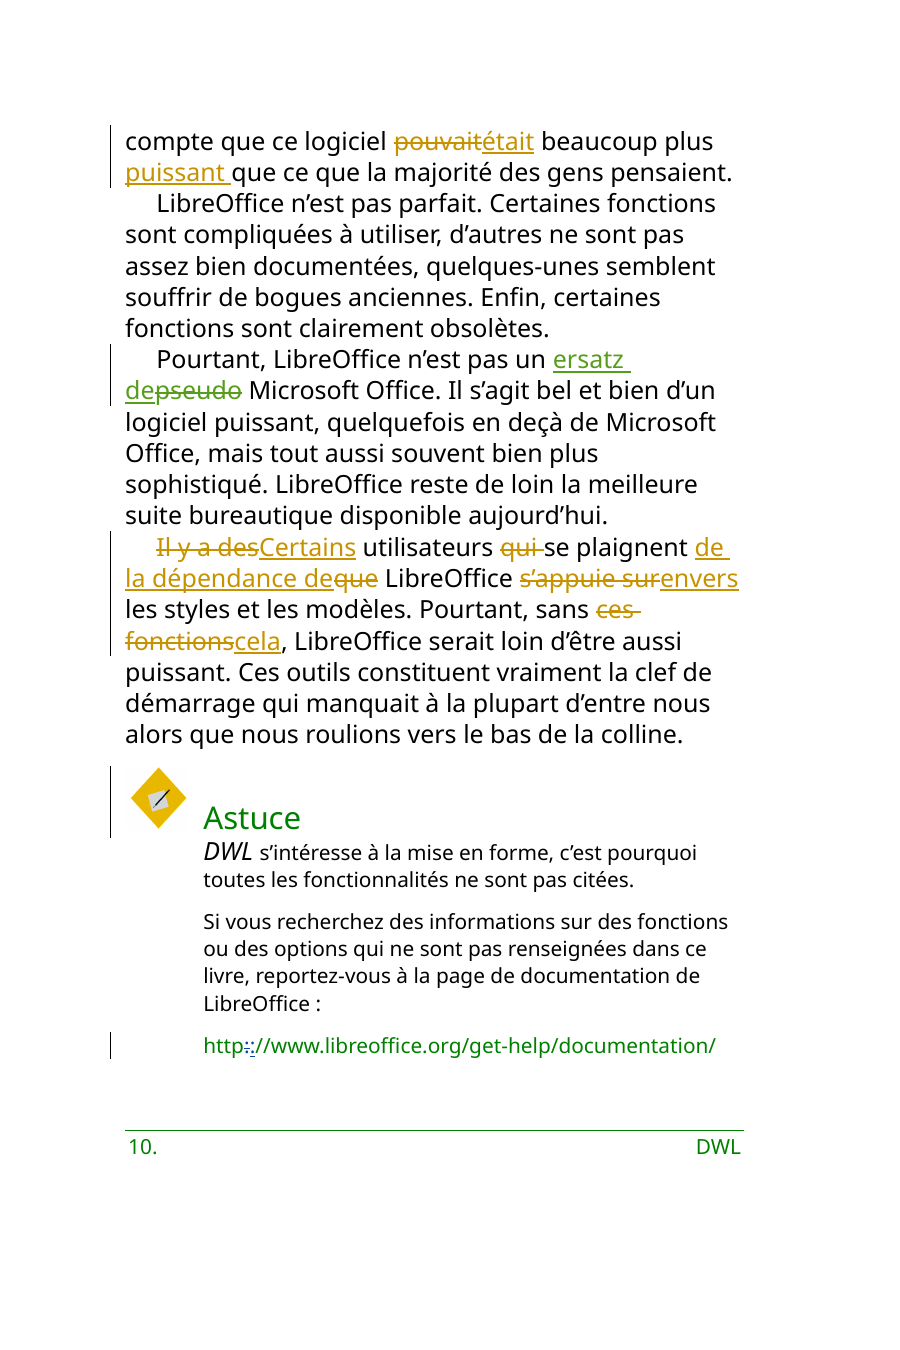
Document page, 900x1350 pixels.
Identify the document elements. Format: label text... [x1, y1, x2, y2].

list Astuce [125, 766, 744, 838]
text Certains utilisateurs se plaignent de la dépendance de LibreOffice envers les styles et les modèles. Pourtant, sans cela, LibreOffice serait loin d’être aussi puissant. Ces outils constituent vraiment la clef de démarrage qui manquait à la plupart d’entre nous alors que nous roulions vers le bas de la colline. [125, 531, 744, 750]
text LibreOffice n’est pas parfait. Certaines fonctions sont compliquées à utiliser, d’autres ne sont pas assez bien documentées, quelques-unes semblent souffrir de bogues anciennes. Enfin, certaines fonctions sont clairement obsolètes. [125, 187, 744, 344]
text DWL s’intéresse à la mise en forme, c’est pourquoi toutes les fonctionnalités ne sont pas citées. [203, 838, 744, 892]
text http://www.libreoffice.org/get-help/documentation/ [203, 1032, 744, 1059]
picture [126, 766, 189, 830]
text Pourtant, LibreOffice n’est pas un ersatz de Microsoft Office. Il s’agit bel et bien d’un logiciel puissant, quelquefois en deçà de Microsoft Office, mais tout aussi souvent bien plus sophistiqué. LibreOffice reste de loin la meilleure suite bureautique disponible aujourd’hui. [125, 344, 744, 531]
text Si vous recherchez des informations sur des fonctions ou des options qui ne sont pas renseignées dans ce livre, reportez-vous à la page de documentation de LibreOffice : [203, 908, 744, 1016]
text compte que ce logiciel était beaucoup plus puissant que ce que la majorité des gens pensaient. [125, 125, 744, 187]
